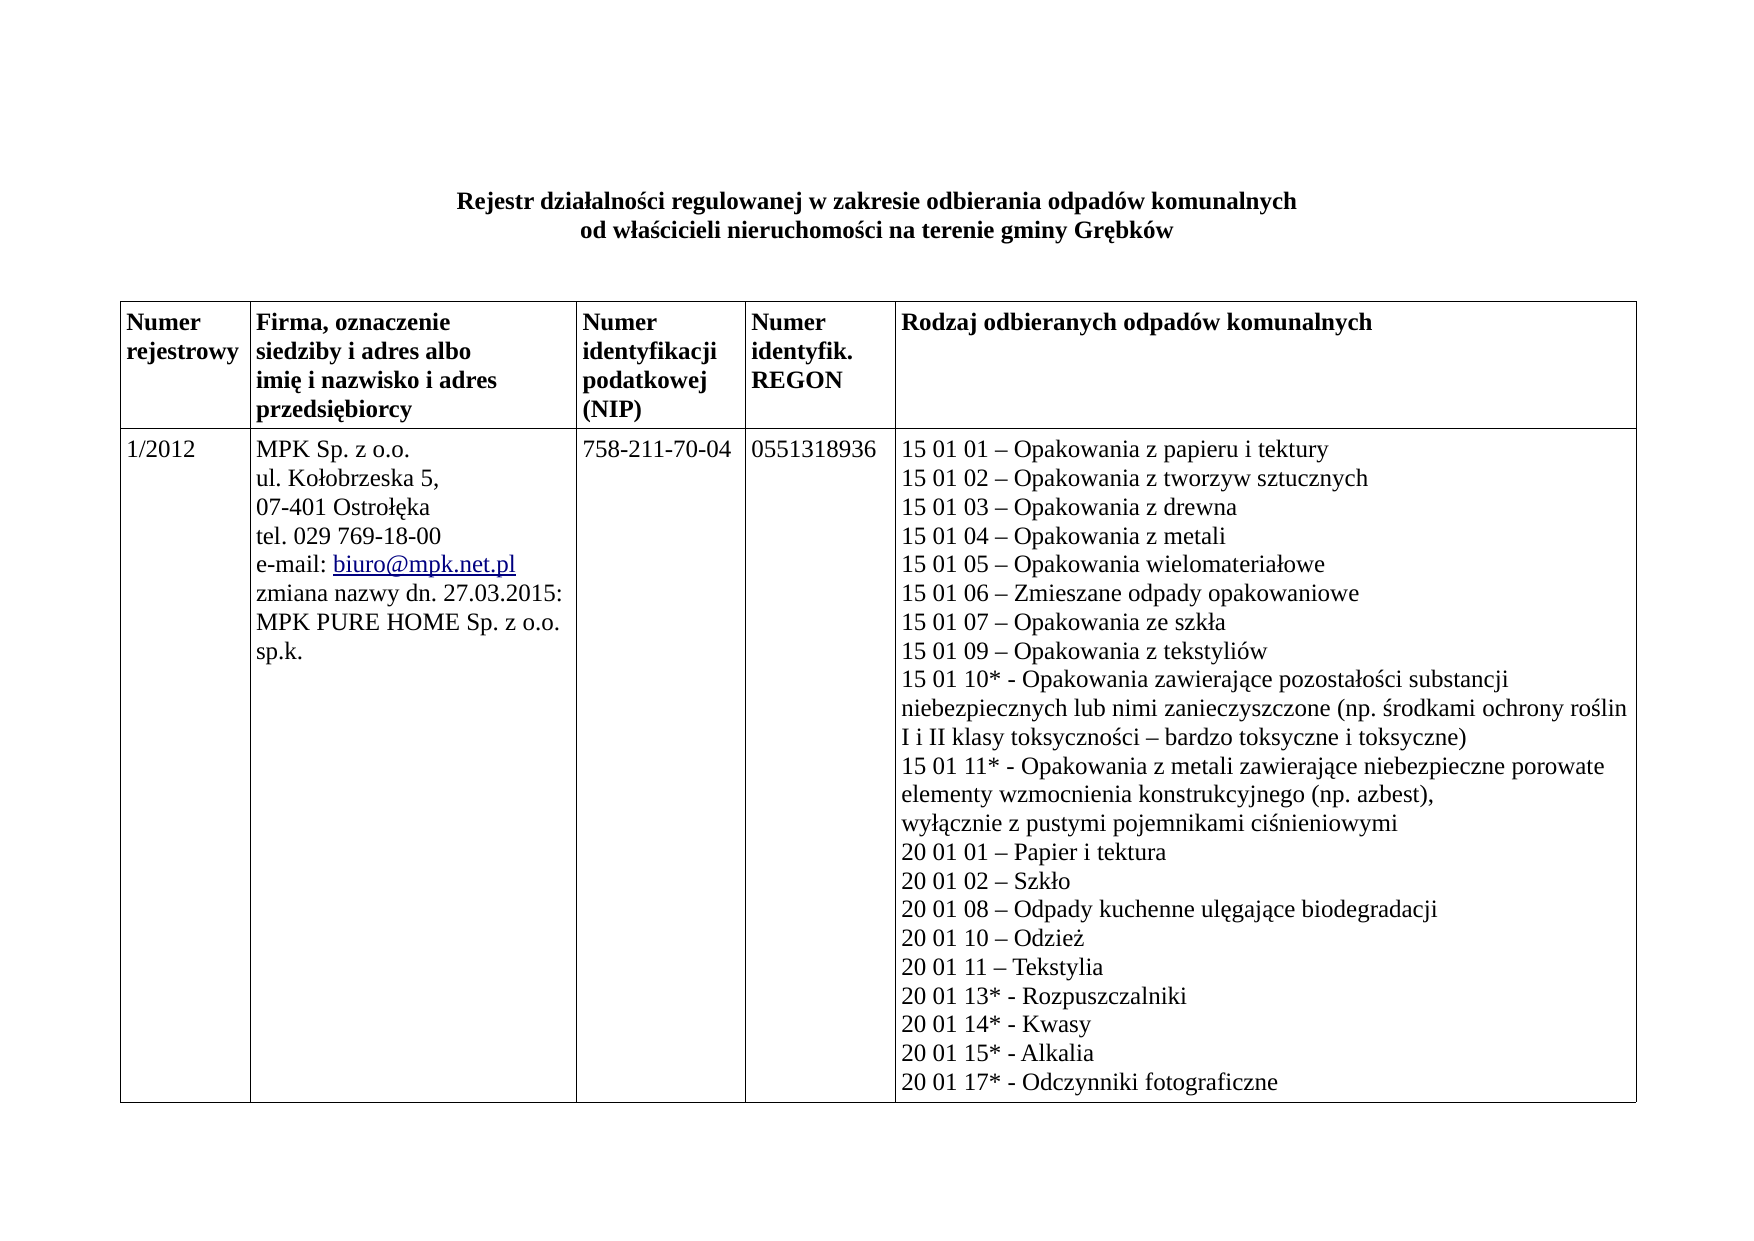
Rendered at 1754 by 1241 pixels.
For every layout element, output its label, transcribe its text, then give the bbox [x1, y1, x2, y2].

table_header Numer identyfikacji podatkowej (NIP) [577, 302, 745, 428]
text od właścicieli nieruchomości na terenie gminy Grębków [118, 215, 1636, 244]
table_header Rodzaj odbieranych odpadów komunalnych [896, 302, 1636, 428]
table_cell MPK Sp. z o.o. ul. Kołobrzeska 5, 07-401 Ostrołęka tel. 029 769-18-00 e-mail: biuro@mpk.net.pl zmiana nazwy dn. 27.03.2015: MPK PURE HOME Sp. z o.o. sp.k. [251, 429, 576, 1101]
table_header Firma, oznaczenie siedziby i adres albo imię i nazwisko i adres przedsiębiorcy [251, 302, 576, 428]
table_header Numer rejestrowy [121, 302, 250, 428]
text Rejestr działalności regulowanej w zakresie odbierania odpadów komunalnych [118, 186, 1636, 215]
table_header Numer identyfik. REGON [746, 302, 895, 428]
table_cell 15 01 01 – Opakowania z papieru i tektury 15 01 02 – Opakowania z tworzyw sztucznych 15 01 03 – Opakowania z drewna 15 01 04 – Opakowania z metali 15 01 05 – Opakowania wielomateriałowe 15 01 06 – Zmieszane odpady opakowaniowe 15 01 07 – Opakowania ze szkła 15 01 09 – Opakowania z tekstyliów 15 01 10* - Opakowania zawierające pozostałości substancji niebezpiecznych lub nimi zanieczyszczone (np. środkami ochrony roślin I i II klasy toksyczności – bardzo toksyczne i toksyczne) 15 01 11* - Opakowania z metali zawierające niebezpieczne porowate elementy wzmocnienia konstrukcyjnego (np. azbest), wyłącznie z pustymi pojemnikami ciśnieniowymi 20 01 01 – Papier i tektura 20 01 02 – Szkło 20 01 08 – Odpady kuchenne ulęgające biodegradacji 20 01 10 – Odzież 20 01 11 – Tekstylia 20 01 13* - Rozpuszczalniki 20 01 14* - Kwasy 20 01 15* - Alkalia 20 01 17* - Odczynniki fotograficzne [896, 429, 1636, 1101]
table_cell 1/2012 [121, 429, 250, 1101]
table_cell 0551318936 [746, 429, 895, 1101]
table_cell 758-211-70-04 [577, 429, 745, 1101]
